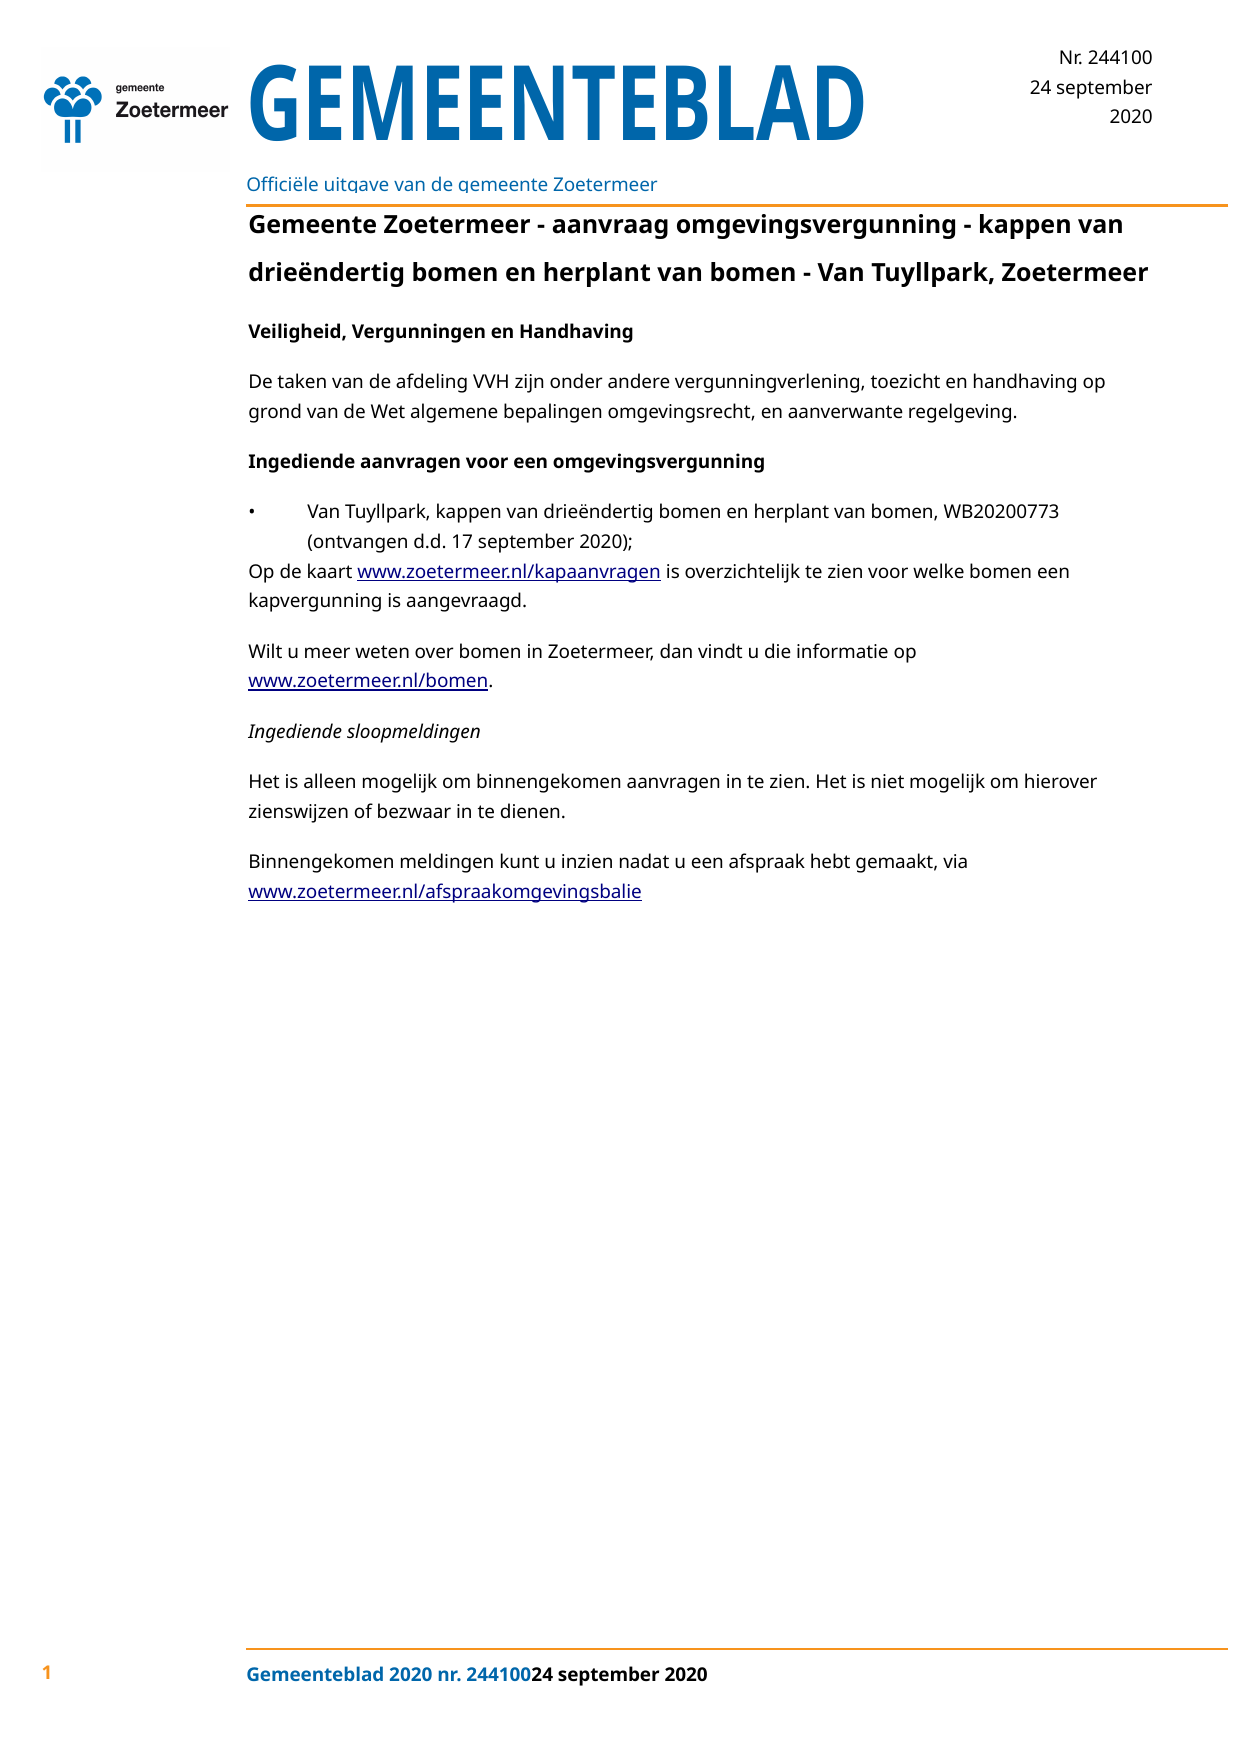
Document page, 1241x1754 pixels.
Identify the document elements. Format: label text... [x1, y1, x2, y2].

list Van Tuyllpark, kappen van drieëndertig bomen en herplant van bomen, WB20200773 (ontvangen d.d. 17 september 2020); [248, 499, 1152, 554]
picture [41, 47, 231, 172]
text Op de kaart www.zoetermeer.nl/kapaanvragen is overzichtelijk te zien voor welke bomen een kapvergunning is aangevraagd. [248, 558, 1152, 613]
text Gemeente Zoetermeer - aanvraag omgevingsvergunning - kappen van drieëndertig bomen en herplant van bomen - Van Tuyllpark, Zoetermeer [248, 207, 1152, 288]
text Binnengekomen meldingen kunt u inzien nadat u een afspraak hebt gemaakt, via www.zoetermeer.nl/afspraakomgevingsbalie [248, 848, 1152, 904]
text Ingediende aanvragen voor een omgevingsvergunning [248, 448, 1152, 474]
text Ingediende sloopmeldingen [248, 718, 1152, 744]
text Veiligheid, Vergunningen en Handhaving [248, 318, 1152, 344]
text De taken van de afdeling VVH zijn onder andere vergunningverlening, toezicht en handhaving op grond van de Wet algemene bepalingen omgevingsrecht, en aanverwante regelgeving. [248, 368, 1152, 424]
text Het is alleen mogelijk om binnengekomen aanvragen in te zien. Het is niet mogelijk om hierover zienswijzen of bezwaar in te dienen. [248, 768, 1152, 824]
text Wilt u meer weten over bomen in Zoetermeer, dan vindt u die informatie op www.zoetermeer.nl/bomen. [248, 638, 1152, 693]
